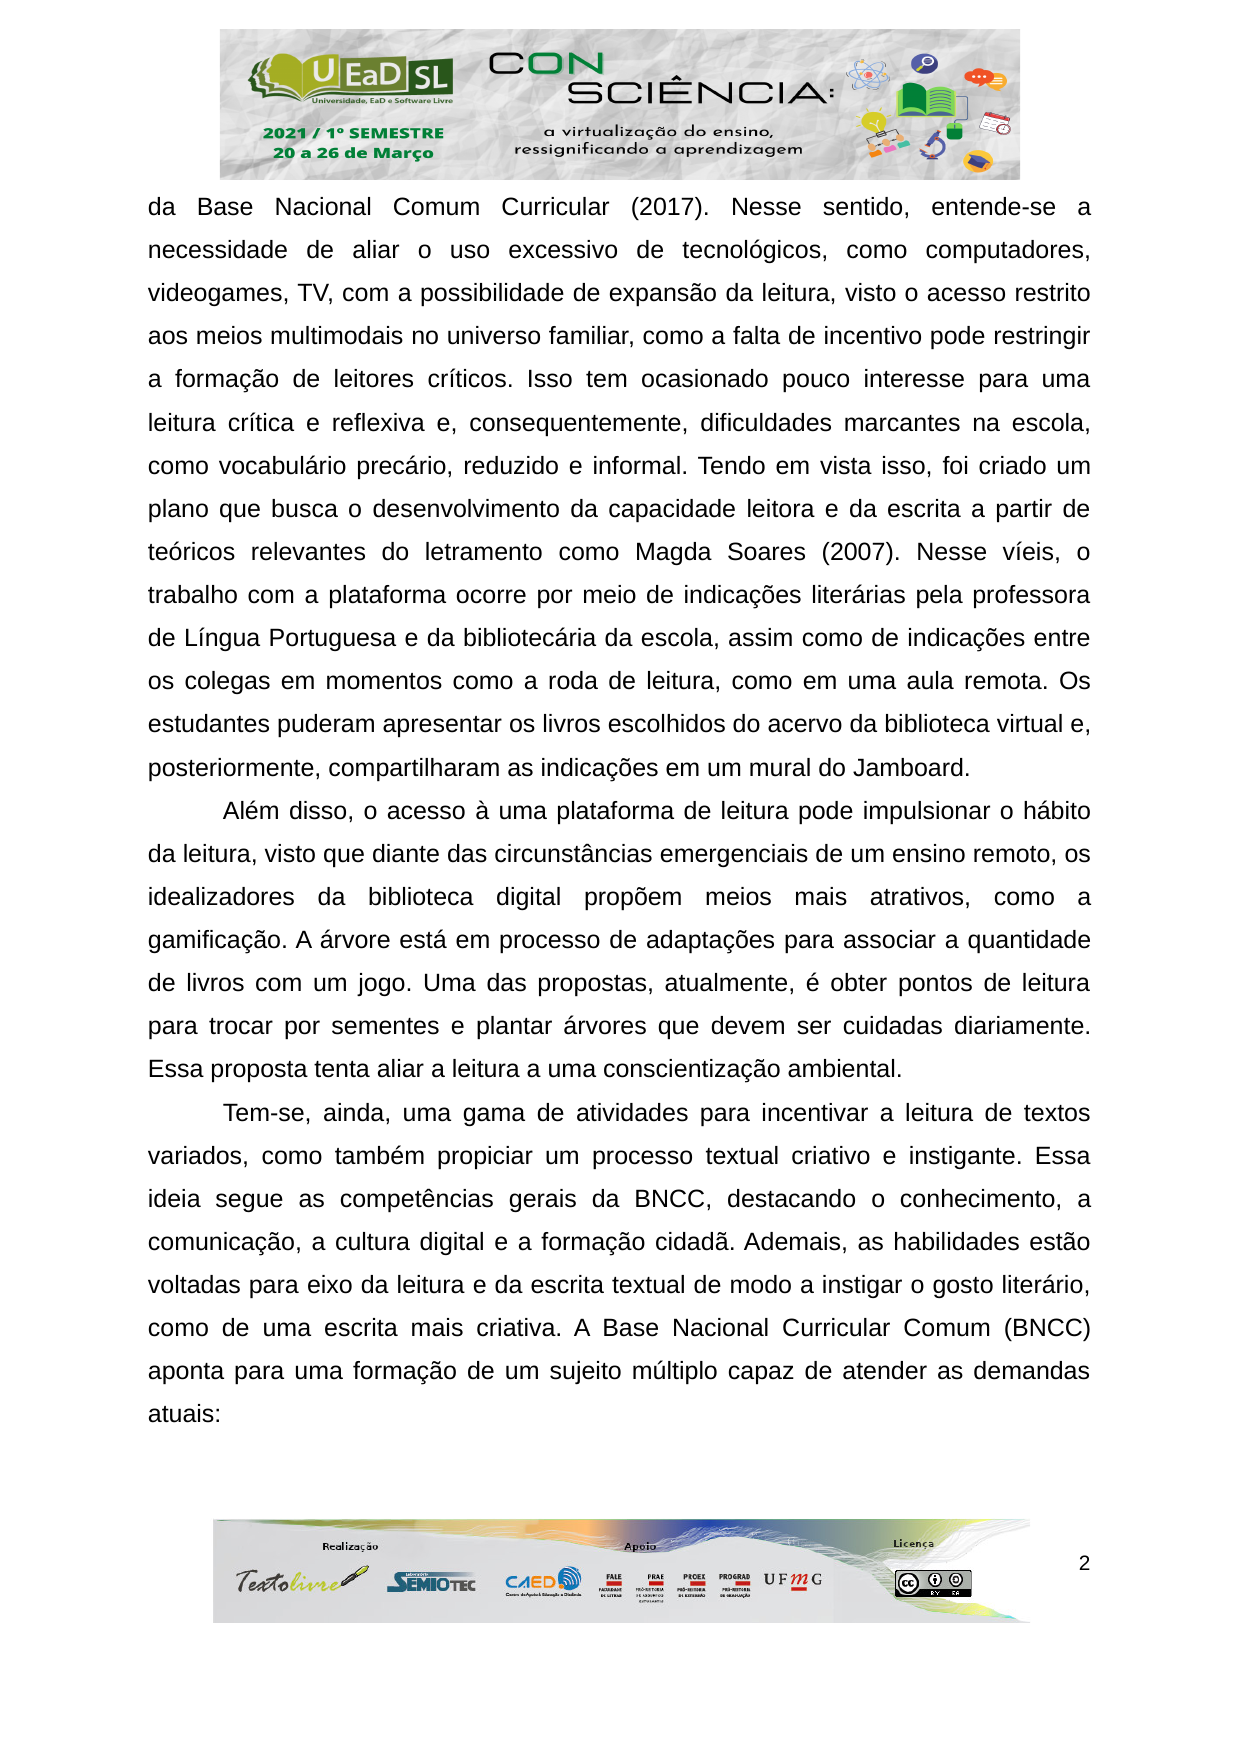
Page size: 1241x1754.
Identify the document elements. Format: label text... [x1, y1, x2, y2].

text Tem-se, ainda, uma gama de atividades para incentivar a leitura de textos variados, como também propiciar um processo textual criativo e instigante. Essa ideia segue as competências gerais da BNCC, destacando o conhecimento, a comunicação, a cultura digital e a formação cidadã. Ademais, as habilidades estão voltadas para eixo da leitura e da escrita textual de modo a instigar o gosto literário, como de uma escrita mais criativa. A Base Nacional Curricular Comum (BNCC) aponta para uma formação de um sujeito múltiplo capaz de atender as demandas atuais: [148, 1098, 1092, 1428]
text Além disso, o acesso à uma plataforma de leitura pode impulsionar o hábito da leitura, visto que diante das circunstâncias emergenciais de um ensino remoto, os idealizadores da biblioteca digital propõem meios mais atrativos, como a gamificação. A árvore está em processo de adaptações para associar a quantidade de livros com um jogo. Uma das propostas, atualmente, é obter pontos de leitura para trocar por sementes e plantar árvores que devem ser cuidadas diariamente. Essa proposta tenta aliar a leitura a uma conscientização ambiental. [148, 796, 1092, 1083]
text da Base Nacional Comum Curricular (2017). Nesse sentido, entende-se a necessidade de aliar o uso excessivo de tecnológicos, como computadores, videogames, TV, com a possibilidade de expansão da leitura, visto o acesso restrito aos meios multimodais no universo familiar, como a falta de incentivo pode restringir a formação de leitores críticos. Isso tem ocasionado pouco interesse para uma leitura crítica e reflexiva e, consequentemente, dificuldades marcantes na escola, como vocabulário precário, reduzido e informal. Tendo em vista isso, foi criado um plano que busca o desenvolvimento da capacidade leitora e da escrita a partir de teóricos relevantes do letramento como Magda Soares (2007). Nesse víeis, o trabalho com a plataforma ocorre por meio de indicações literárias pela professora de Língua Portuguesa e da bibliotecária da escola, assim como de indicações entre os colegas em momentos como a roda de leitura, como em uma aula remota. Os estudantes puderam apresentar os livros escolhidos do acervo da biblioteca virtual e, posteriormente, compartilharam as indicações em um mural do Jamboard. [148, 192, 1092, 781]
